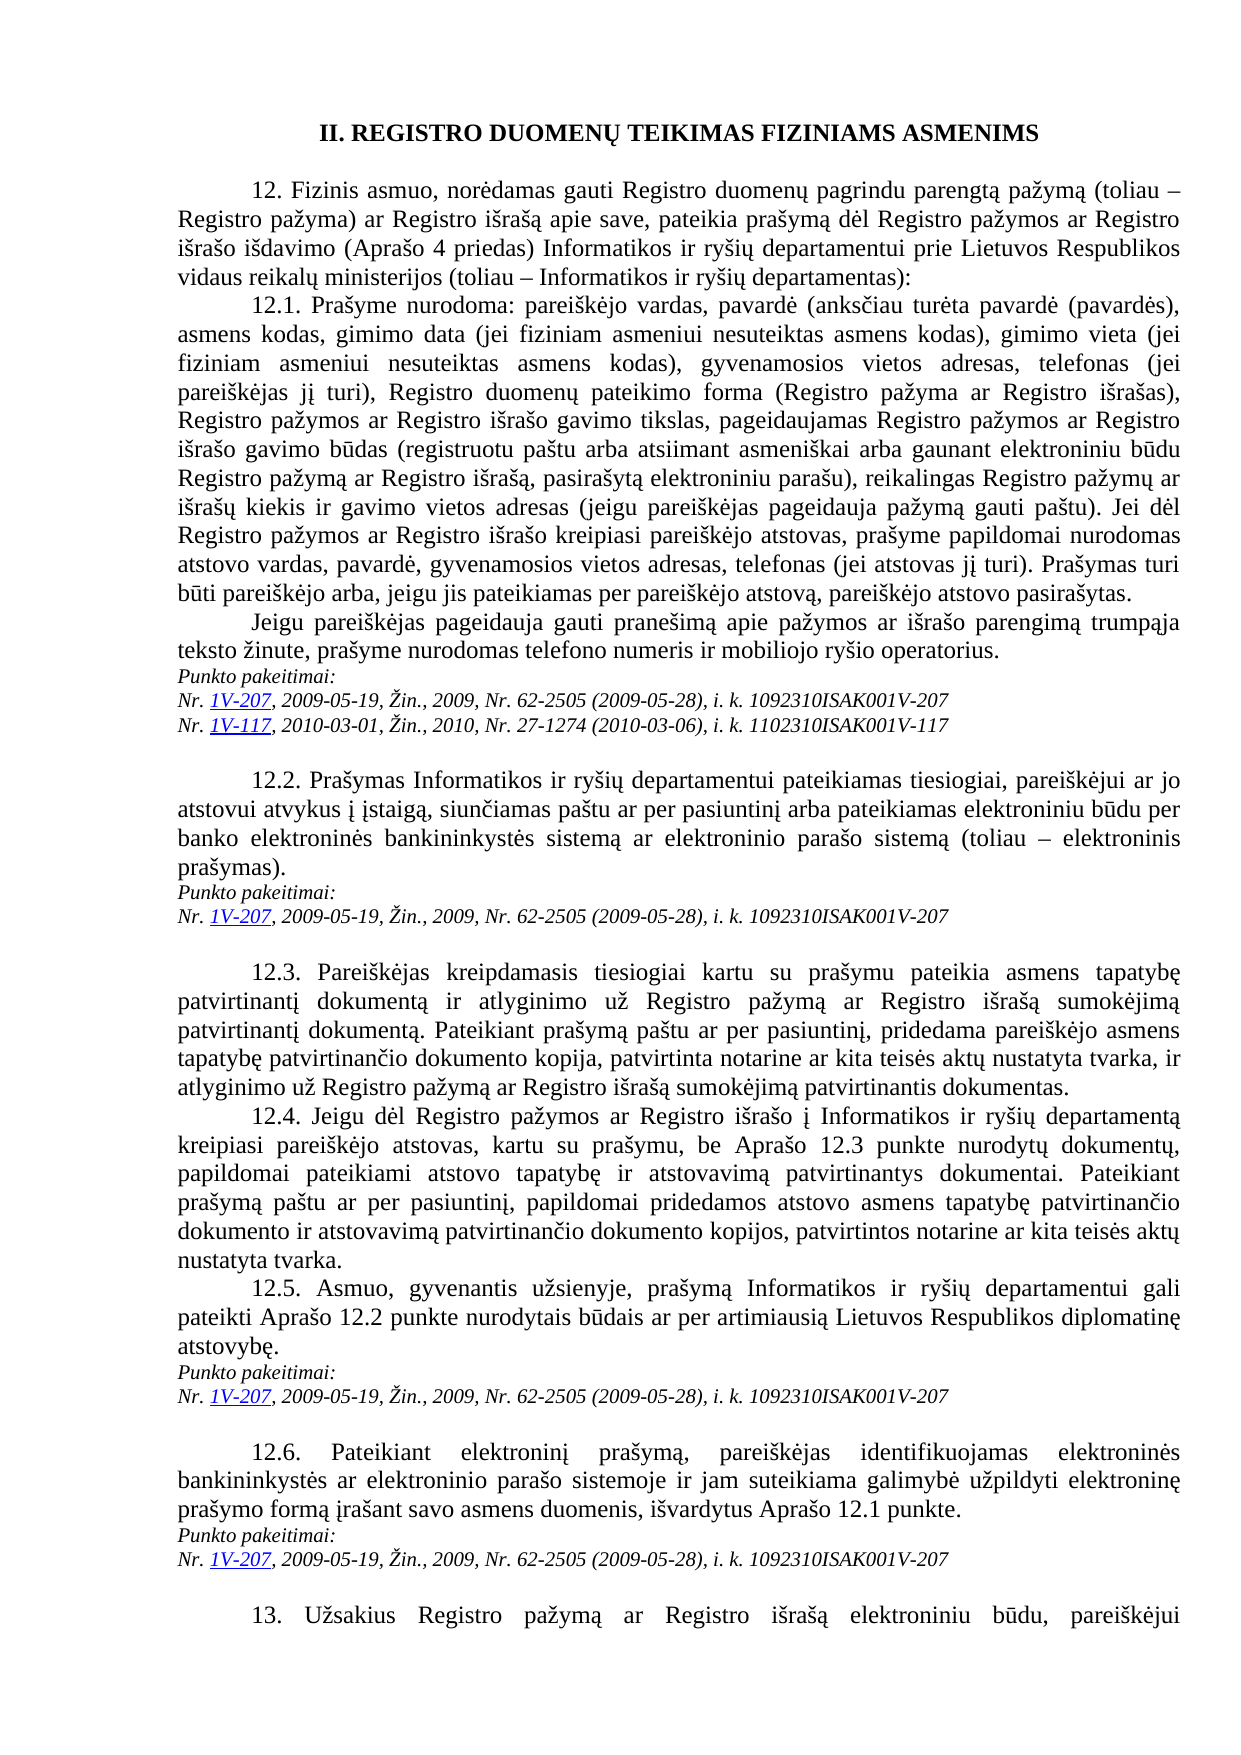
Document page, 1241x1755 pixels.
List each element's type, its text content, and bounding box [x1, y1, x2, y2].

text Nr. 1V-207, 2009-05-19, Žin., 2009, Nr. 62-2505 (2009-05-28), i. k. 1092310ISAK001V-207 [177, 688, 1181, 712]
text 12.4. Jeigu dėl Registro pažymos ar Registro išrašo į Informatikos ir ryšių departamentą kreipiasi pareiškėjo atstovas, kartu su prašymu, be Aprašo 12.3 punkte nurodytų dokumentų, papildomai pateikiami atstovo tapatybę ir atstovavimą patvirtinantys dokumentai. Pateikiant prašymą paštu ar per pasiuntinį, papildomai pridedamos atstovo asmens tapatybę patvirtinančio dokumento ir atstovavimą patvirtinančio dokumento kopijos, patvirtintos notarine ar kita teisės aktų nustatyta tvarka. [177, 1101, 1181, 1273]
text 12.3. Pareiškėjas kreipdamasis tiesiogiai kartu su prašymu pateikia asmens tapatybę patvirtinantį dokumentą ir atlyginimo už Registro pažymą ar Registro išrašą sumokėjimą patvirtinantį dokumentą. Pateikiant prašymą paštu ar per pasiuntinį, pridedama pareiškėjo asmens tapatybę patvirtinančio dokumento kopija, patvirtinta notarine ar kita teisės aktų nustatyta tvarka, ir atlyginimo už Registro pažymą ar Registro išrašą sumokėjimą patvirtinantis dokumentas. [177, 957, 1181, 1101]
text Punkto pakeitimai: [177, 880, 1181, 904]
text 12.2. Prašymas Informatikos ir ryšių departamentui pateikiamas tiesiogiai, pareiškėjui ar jo atstovui atvykus į įstaigą, siunčiamas paštu ar per pasiuntinį arba pateikiamas elektroniniu būdu per banko elektroninės bankininkystės sistemą ar elektroninio parašo sistemą (toliau – elektroninis prašymas). [177, 765, 1181, 880]
text Nr. 1V-207, 2009-05-19, Žin., 2009, Nr. 62-2505 (2009-05-28), i. k. 1092310ISAK001V-207 [177, 1384, 1181, 1408]
text 12. Fizinis asmuo, norėdamas gauti Registro duomenų pagrindu parengtą pažymą (toliau – Registro pažyma) ar Registro išrašą apie save, pateikia prašymą dėl Registro pažymos ar Registro išrašo išdavimo (Aprašo 4 priedas) Informatikos ir ryšių departamentui prie Lietuvos Respublikos vidaus reikalų ministerijos (toliau – Informatikos ir ryšių departamentas): [177, 176, 1181, 291]
text Nr. 1V-207, 2009-05-19, Žin., 2009, Nr. 62-2505 (2009-05-28), i. k. 1092310ISAK001V-207 [177, 904, 1181, 928]
text Nr. 1V-117, 2010-03-01, Žin., 2010, Nr. 27-1274 (2010-03-06), i. k. 1102310ISAK001V-117 [177, 712, 1181, 737]
text 12.6. Pateikiant elektroninį prašymą, pareiškėjas identifikuojamas elektroninės bankininkystės ar elektroninio parašo sistemoje ir jam suteikiama galimybė užpildyti elektroninę prašymo formą įrašant savo asmens duomenis, išvardytus Aprašo 12.1 punkte. [177, 1437, 1181, 1523]
text Jeigu pareiškėjas pageidauja gauti pranešimą apie pažymos ar išrašo parengimą trumpąja teksto žinute, prašyme nurodomas telefono numeris ir mobiliojo ryšio operatorius. [177, 607, 1181, 664]
text 12.5. Asmuo, gyvenantis užsienyje, prašymą Informatikos ir ryšių departamentui gali pateikti Aprašo 12.2 punkte nurodytais būdais ar per artimiausią Lietuvos Respublikos diplomatinę atstovybę. [177, 1273, 1181, 1360]
text 13. Užsakius Registro pažymą ar Registro išrašą elektroniniu būdu, pareiškėjui [177, 1600, 1181, 1628]
text 12.1. Prašyme nurodoma: pareiškėjo vardas, pavardė (anksčiau turėta pavardė (pavardės), asmens kodas, gimimo data (jei fiziniam asmeniui nesuteiktas asmens kodas), gimimo vieta (jei fiziniam asmeniui nesuteiktas asmens kodas), gyvenamosios vietos adresas, telefonas (jei pareiškėjas jį turi), Registro duomenų pateikimo forma (Registro pažyma ar Registro išrašas), Registro pažymos ar Registro išrašo gavimo tikslas, pageidaujamas Registro pažymos ar Registro išrašo gavimo būdas (registruotu paštu arba atsiimant asmeniškai arba gaunant elektroniniu būdu Registro pažymą ar Registro išrašą, pasirašytą elektroniniu parašu), reikalingas Registro pažymų ar išrašų kiekis ir gavimo vietos adresas (jeigu pareiškėjas pageidauja pažymą gauti paštu). Jei dėl Registro pažymos ar Registro išrašo kreipiasi pareiškėjo atstovas, prašyme papildomai nurodomas atstovo vardas, pavardė, gyvenamosios vietos adresas, telefonas (jei atstovas jį turi). Prašymas turi būti pareiškėjo arba, jeigu jis pateikiamas per pareiškėjo atstovą, pareiškėjo atstovo pasirašytas. [177, 291, 1181, 607]
text II. REGISTRO DUOMENŲ TEIKIMAS FIZINIAMS ASMENIMS [177, 118, 1181, 147]
text Punkto pakeitimai: [177, 1523, 1181, 1547]
text Nr. 1V-207, 2009-05-19, Žin., 2009, Nr. 62-2505 (2009-05-28), i. k. 1092310ISAK001V-207 [177, 1547, 1181, 1571]
text Punkto pakeitimai: [177, 1360, 1181, 1384]
text Punkto pakeitimai: [177, 664, 1181, 688]
